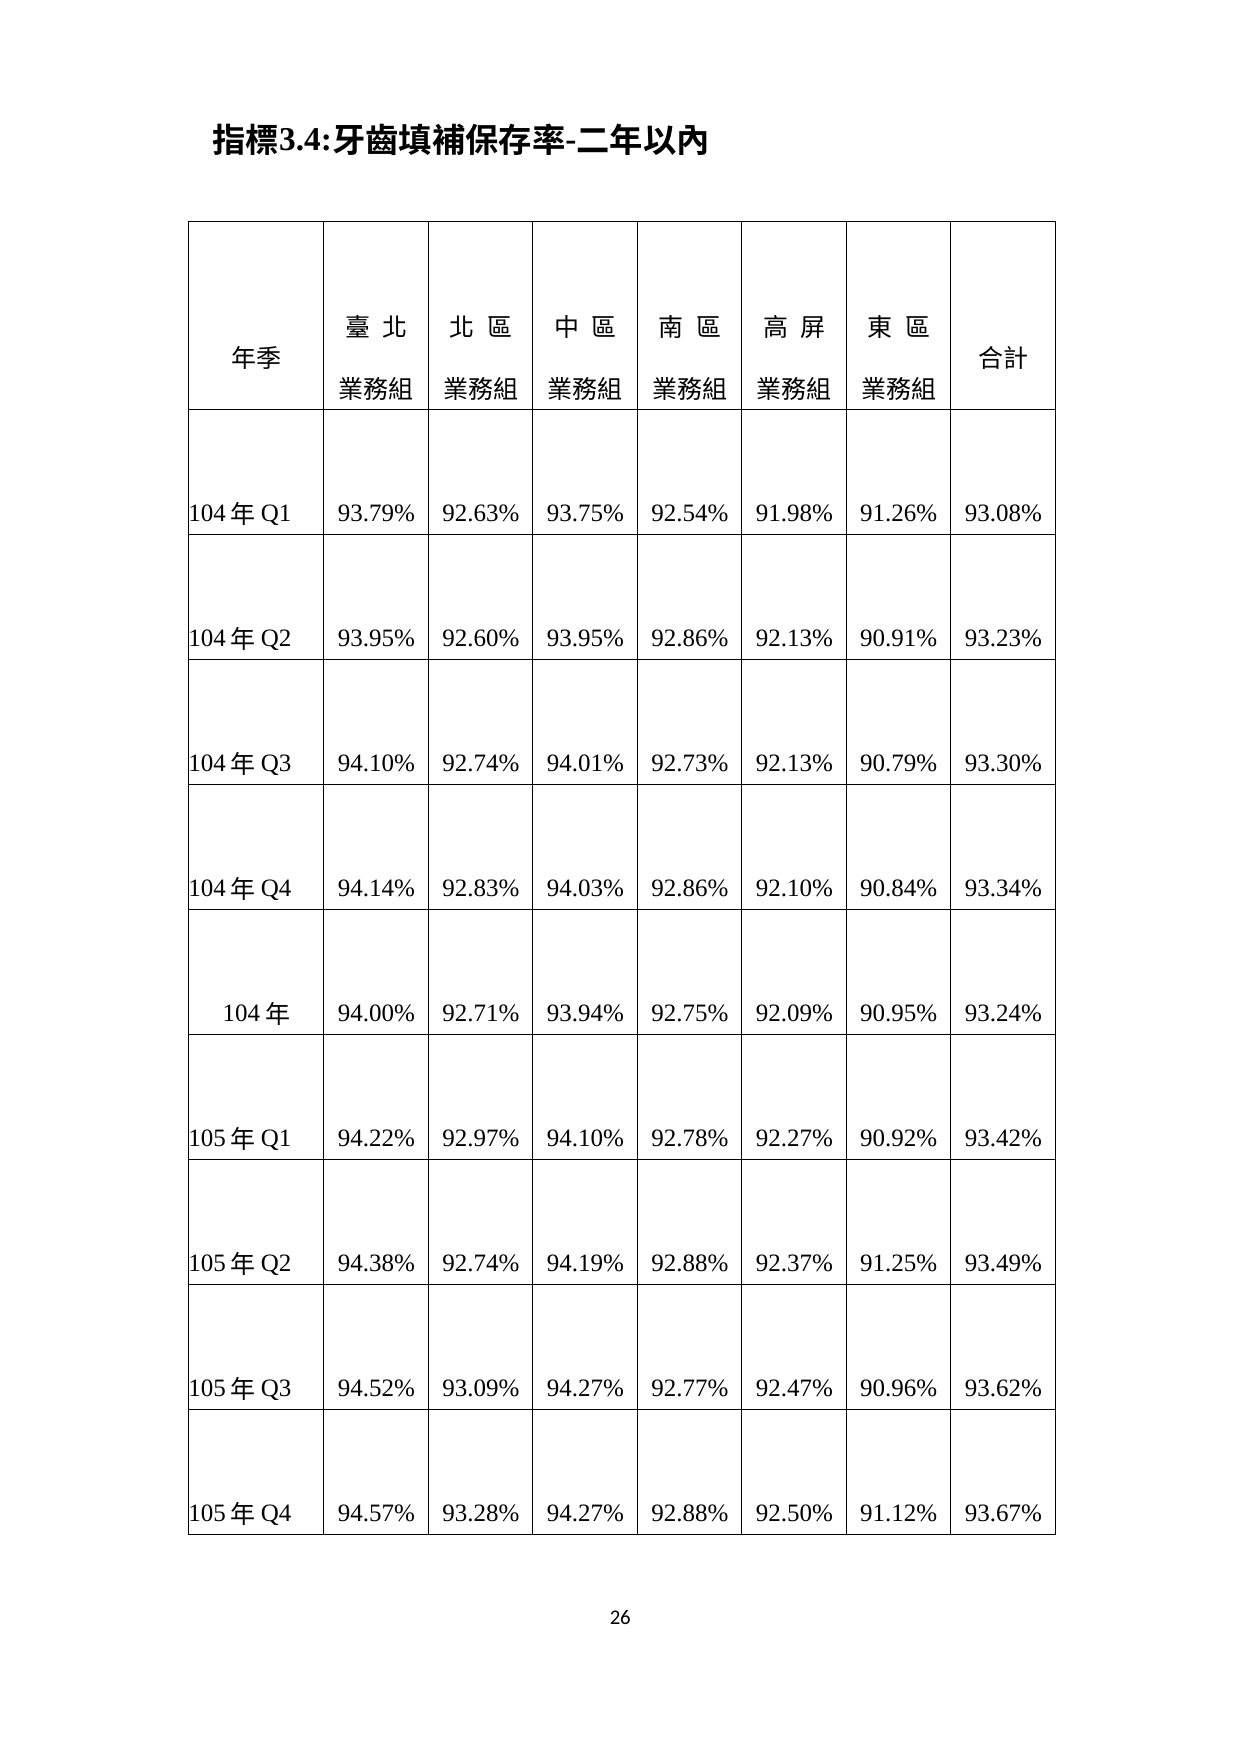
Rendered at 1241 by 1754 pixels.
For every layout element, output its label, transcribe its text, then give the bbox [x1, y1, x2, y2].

table_cell 93.09% [429, 1285, 532, 1409]
table_cell 94.10% [324, 660, 428, 784]
table_cell 91.98% [742, 410, 846, 534]
table_cell 93.42% [951, 1035, 1055, 1159]
table_cell 92.37% [742, 1160, 846, 1284]
table_cell 93.34% [951, 785, 1055, 909]
table_header [1056, 221, 1084, 409]
table_cell 92.13% [742, 535, 846, 659]
table_cell 93.08% [951, 410, 1055, 534]
table_cell 93.62% [951, 1285, 1055, 1409]
table_cell 94.03% [533, 785, 637, 909]
table_cell 93.75% [533, 410, 637, 534]
table_cell 90.84% [847, 785, 950, 909]
table_cell 93.28% [429, 1410, 532, 1534]
table_header 臺 北 業務組 [324, 222, 428, 409]
table_cell 104年Q2 [189, 535, 323, 659]
table_cell [1056, 1409, 1084, 1534]
table_cell 92.83% [429, 785, 532, 909]
table_cell [1056, 1034, 1084, 1159]
table_cell 94.10% [533, 1035, 637, 1159]
table_cell 92.63% [429, 410, 532, 534]
table_cell 94.27% [533, 1285, 637, 1409]
table_cell 93.95% [324, 535, 428, 659]
table_cell 92.88% [638, 1410, 741, 1534]
table_cell 92.74% [429, 660, 532, 784]
table_cell 92.10% [742, 785, 846, 909]
table_cell 93.95% [533, 535, 637, 659]
table_header 年季 [189, 222, 323, 409]
table_cell 92.77% [638, 1285, 741, 1409]
table_cell 104年Q3 [189, 660, 323, 784]
table_header 南 區 業務組 [638, 222, 741, 409]
table_cell [1056, 534, 1084, 659]
table_cell 92.86% [638, 785, 741, 909]
table_cell 93.24% [951, 910, 1055, 1034]
table_cell 93.79% [324, 410, 428, 534]
table_cell 92.60% [429, 535, 532, 659]
table_cell 92.75% [638, 910, 741, 1034]
table_cell [1056, 409, 1084, 534]
table_cell 92.97% [429, 1035, 532, 1159]
table_cell 94.14% [324, 785, 428, 909]
table_cell 92.54% [638, 410, 741, 534]
table_cell 93.49% [951, 1160, 1055, 1284]
table_cell 90.92% [847, 1035, 950, 1159]
table_cell 93.30% [951, 660, 1055, 784]
table_cell 94.19% [533, 1160, 637, 1284]
table_cell 92.74% [429, 1160, 532, 1284]
table_cell 104年 [189, 910, 323, 1034]
table_cell 90.79% [847, 660, 950, 784]
table_cell 91.25% [847, 1160, 950, 1284]
table_cell 93.23% [951, 535, 1055, 659]
table_cell 105年Q4 [189, 1410, 323, 1534]
table_header 北 區 業務組 [429, 222, 532, 409]
table_cell 92.50% [742, 1410, 846, 1534]
table_header 中 區 業務組 [533, 222, 637, 409]
table_cell 92.13% [742, 660, 846, 784]
table_cell 93.67% [951, 1410, 1055, 1534]
table_cell 91.26% [847, 410, 950, 534]
table_cell 92.47% [742, 1285, 846, 1409]
table_cell 94.00% [324, 910, 428, 1034]
table_cell 94.38% [324, 1160, 428, 1284]
table_cell 94.27% [533, 1410, 637, 1534]
table_cell 104年Q1 [189, 410, 323, 534]
table_cell 105年Q2 [189, 1160, 323, 1284]
table_cell 92.71% [429, 910, 532, 1034]
subtitle 指標3.4:牙齒填補保存率-二年以內 [212, 96, 1053, 159]
table_cell 92.78% [638, 1035, 741, 1159]
table_cell [1056, 659, 1084, 784]
table_cell 105年Q3 [189, 1285, 323, 1409]
table_cell 104年Q4 [189, 785, 323, 909]
table_cell 94.22% [324, 1035, 428, 1159]
table_cell 105年Q1 [189, 1035, 323, 1159]
table_header 高 屏 業務組 [742, 222, 846, 409]
table_cell 90.95% [847, 910, 950, 1034]
table_cell [1056, 909, 1084, 1034]
table_header 東 區 業務組 [847, 222, 950, 409]
table_cell 94.57% [324, 1410, 428, 1534]
table_cell 92.27% [742, 1035, 846, 1159]
table_cell 90.96% [847, 1285, 950, 1409]
table_cell 92.88% [638, 1160, 741, 1284]
table_header 合計 [951, 222, 1055, 409]
table_cell 92.73% [638, 660, 741, 784]
table_cell [1056, 784, 1084, 909]
table_cell [1056, 1159, 1084, 1284]
table_cell 91.12% [847, 1410, 950, 1534]
table_cell [1056, 1284, 1084, 1409]
table_cell 93.94% [533, 910, 637, 1034]
table_cell 90.91% [847, 535, 950, 659]
table_cell 94.01% [533, 660, 637, 784]
table_cell 94.52% [324, 1285, 428, 1409]
table_cell 92.09% [742, 910, 846, 1034]
table_cell 92.86% [638, 535, 741, 659]
